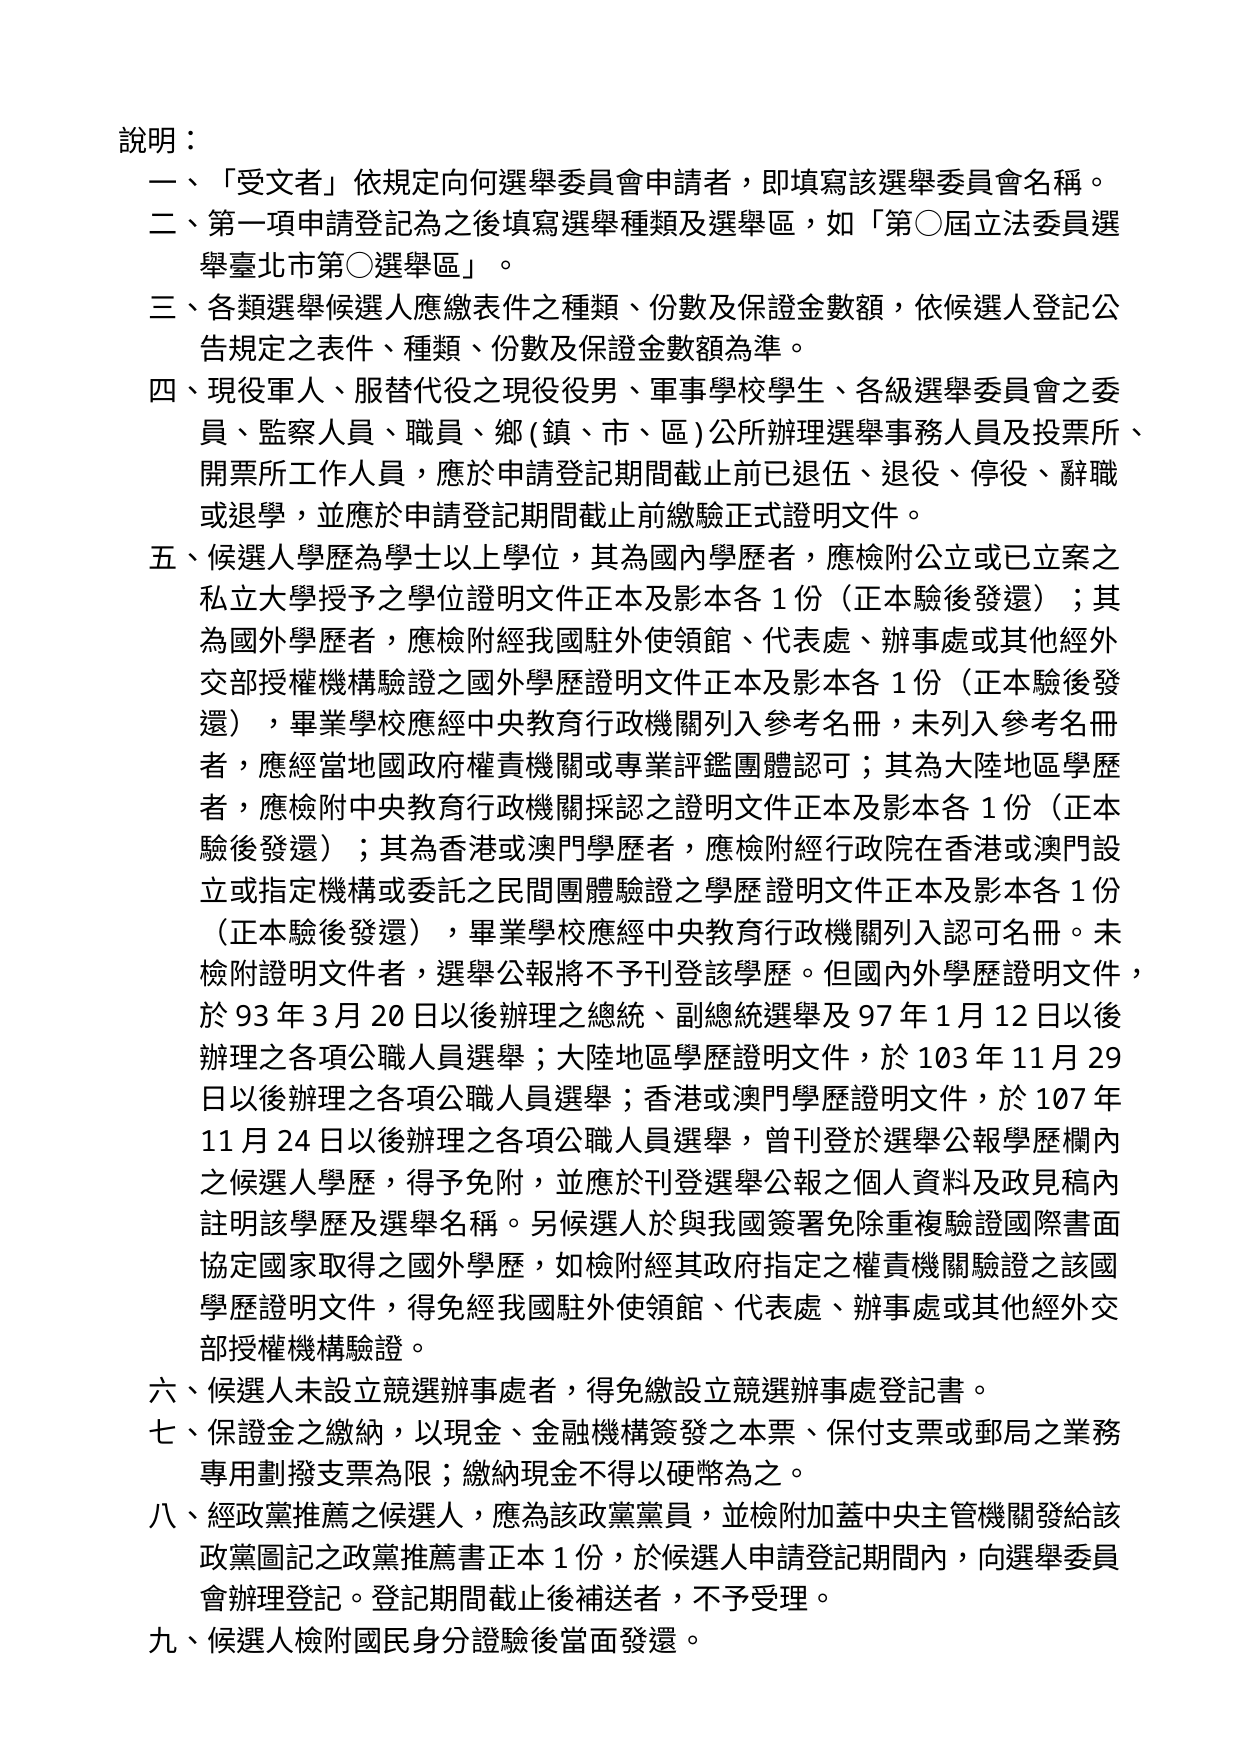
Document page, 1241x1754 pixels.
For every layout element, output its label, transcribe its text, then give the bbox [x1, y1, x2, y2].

text 一、「受文者」依規定向何選舉委員會申請者，即填寫該選舉委員會名稱。 [149, 160, 1122, 201]
text 八、經政黨推薦之候選人，應為該政黨黨員，並檢附加蓋中央主管機關發給該政黨圖記之政黨推薦書正本1份，於候選人申請登記期間內，向選舉委員會辦理登記。登記期間截止後補送者，不予受理。 [149, 1493, 1122, 1618]
text 九、候選人檢附國民身分證驗後當面發還。 [149, 1618, 1122, 1660]
text 三、各類選舉候選人應繳表件之種類、份數及保證金數額，依候選人登記公告規定之表件、種類、份數及保證金數額為準。 [149, 285, 1122, 368]
text 五、候選人學歷為學士以上學位，其為國內學歷者，應檢附公立或已立案之私立大學授予之學位證明文件正本及影本各1份（正本驗後發還）；其為國外學歷者，應檢附經我國駐外使領館、代表處、辦事處或其他經外交部授權機構驗證之國外學歷證明文件正本及影本各1份（正本驗後發還），畢業學校應經中央教育行政機關列入參考名冊，未列入參考名冊者，應經當地國政府權責機關或專業評鑑團體認可；其為大陸地區學歷者，應檢附中央教育行政機關採認之證明文件正本及影本各1份（正本驗後發還）；其為香港或澳門學歷者，應檢附經行政院在香港或澳門設立或指定機構或委託之民間團體驗證之學歷證明文件正本及影本各1份（正本驗後發還），畢業學校應經中央教育行政機關列入認可名冊。未檢附證明文件者，選舉公報將不予刊登該學歷。但國內外學歷證明文件，於93年3月20日以後辦理之總統、副總統選舉及97年1月12日以後辦理之各項公職人員選舉；大陸地區學歷證明文件，於103年11月29日以後辦理之各項公職人員選舉；香港或澳門學歷證明文件，於107年11月24日以後辦理之各項公職人員選舉，曾刊登於選舉公報學歷欄內之候選人學歷，得予免附，並應於刊登選舉公報之個人資料及政見稿內註明該學歷及選舉名稱。另候選人於與我國簽署免除重複驗證國際書面協定國家取得之國外學歷，如檢附經其政府指定之權責機關驗證之該國學歷證明文件，得免經我國駐外使領館、代表處、辦事處或其他經外交部授權機構驗證。 [149, 535, 1122, 1368]
text 六、候選人未設立競選辦事處者，得免繳設立競選辦事處登記書。 [149, 1368, 1122, 1410]
text 二、第一項申請登記為之後填寫選舉種類及選舉區，如「第○屆立法委員選舉臺北市第○選舉區」。 [149, 201, 1122, 285]
text 七、保證金之繳納，以現金、金融機構簽發之本票、保付支票或郵局之業務專用劃撥支票為限；繳納現金不得以硬幣為之。 [149, 1410, 1122, 1493]
text 說明： [118, 118, 1122, 160]
text 四、現役軍人、服替代役之現役役男、軍事學校學生、各級選舉委員會之委員、監察人員、職員、鄉(鎮、市、區)公所辦理選舉事務人員及投票所、開票所工作人員，應於申請登記期間截止前已退伍、退役、停役、辭職或退學，並應於申請登記期間截止前繳驗正式證明文件。 [149, 368, 1122, 535]
